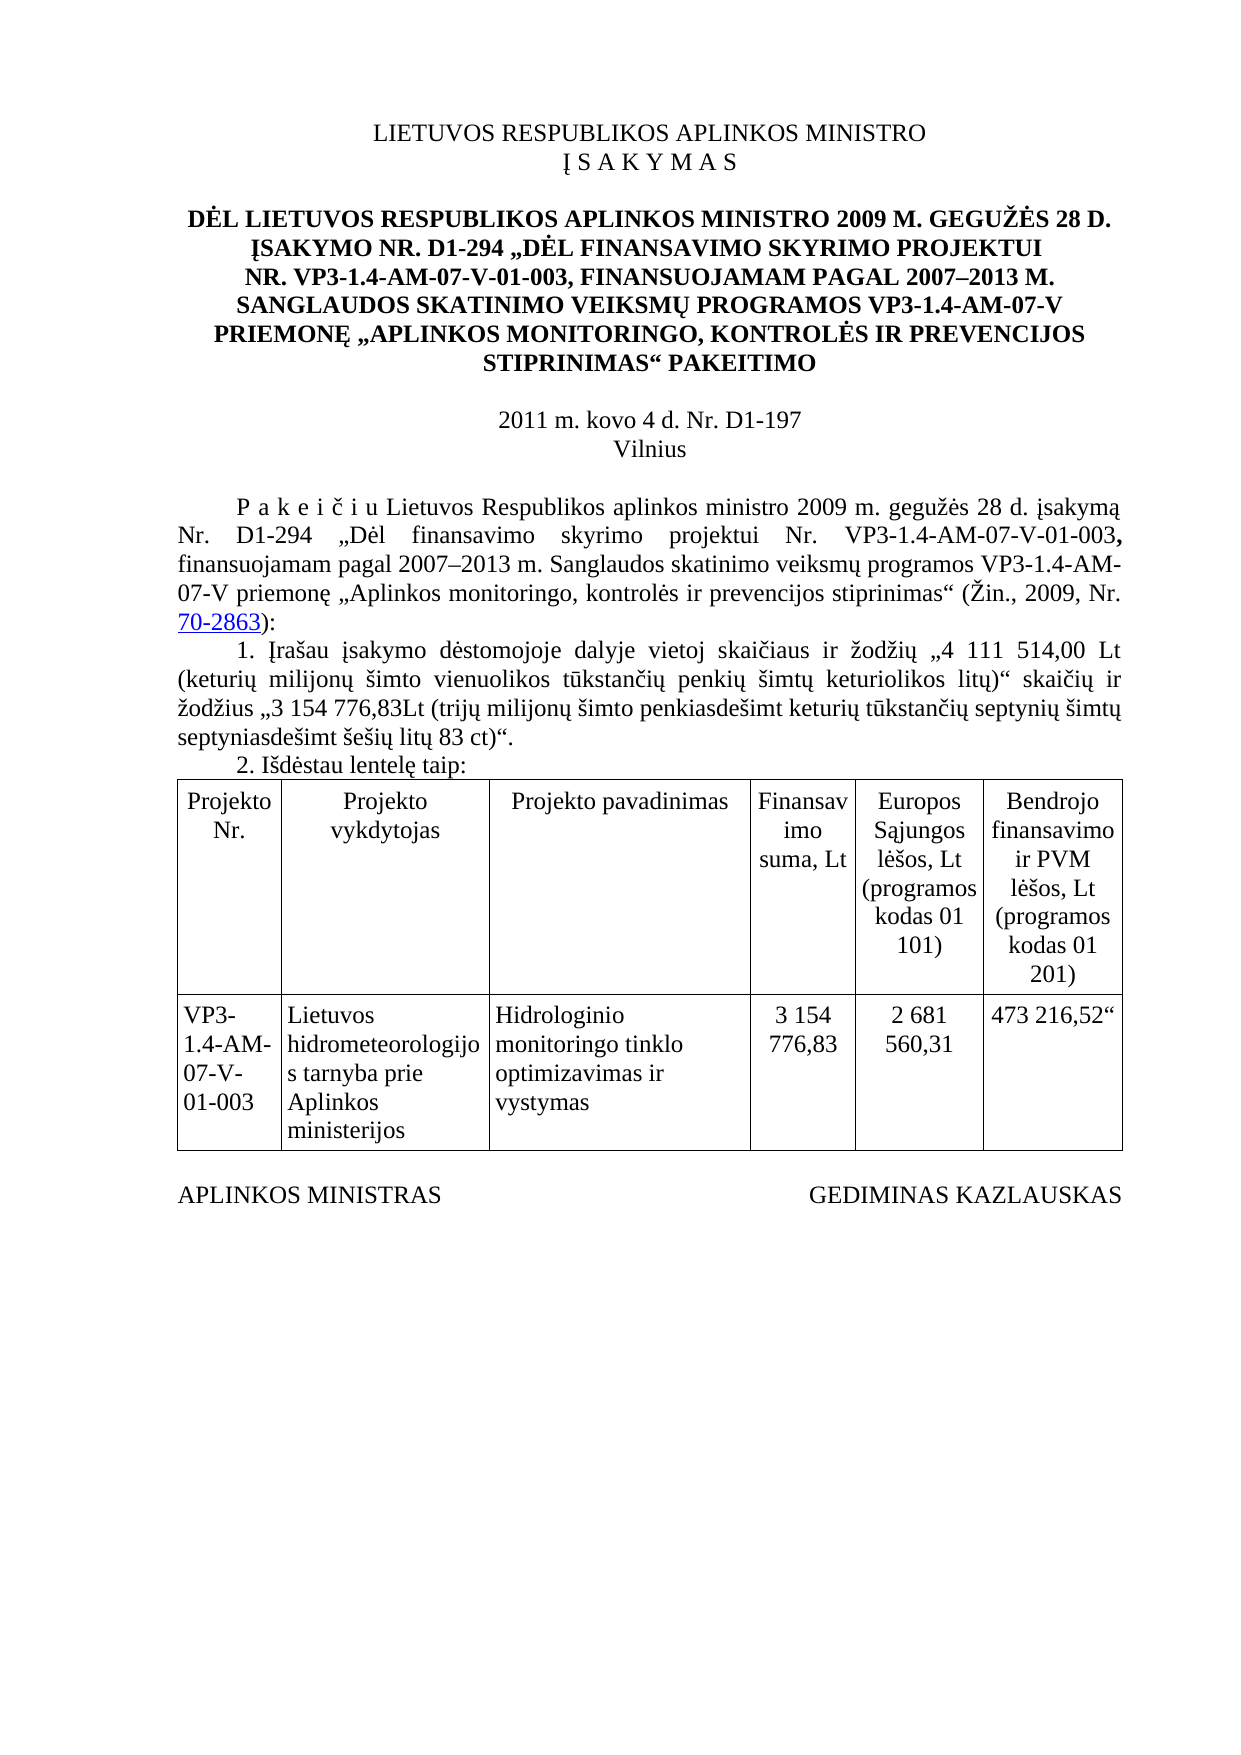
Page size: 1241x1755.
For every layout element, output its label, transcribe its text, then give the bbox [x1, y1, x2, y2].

table_header Bendrojo finansavimo ir PVM lėšos, Lt (programos kodas 01 201) [984, 780, 1122, 993]
table_header Projekto vykdytojas [282, 780, 489, 993]
text Į S A K Y M A S [177, 147, 1122, 176]
text 2. Išdėstau lentelę taip: [177, 751, 1122, 779]
table_cell VP3-1.4-AM-07-V-01-003 [178, 995, 281, 1150]
table_cell 2 681 560,31 [856, 995, 983, 1150]
table_header Europos Sąjungos lėšos, Lt (programos kodas 01 101) [856, 780, 983, 993]
text 1. Įrašau įsakymo dėstomojoje dalyje vietoj skaičiaus ir žodžių „4 111 514,00 Lt (keturių milijonų šimto vienuolikos tūkstančių penkių šimtų keturiolikos litų)“ skaičių ir žodžius „3 154 776,83Lt (trijų milijonų šimto penkiasdešimt keturių tūkstančių septynių šimtų septyniasdešimt šešių litų 83 ct)“. [177, 636, 1122, 751]
text DĖL LIETUVOS RESPUBLIKOS APLINKOS MINISTRO 2009 M. GEGUŽĖS 28 D. ĮSAKYMO Nr. D1-294 „DĖL FINANSAVIMO SKYRIMO PROJEKTUI Nr. VP3-1.4-AM-07-V-01-003, FINANSUOJAMAM PAGAL 2007–2013 M. SANGLAUDOS SKATINIMO VEIKSMŲ PROGRAMOS VP3-1.4-AM-07-V PRIEMONĘ „APLINKOS MONITORINGO, KONTROLĖS IR PREVENCIJOS STIPRINIMAS“ PAKEITIMO [177, 204, 1122, 377]
text LIETUVOS RESPUBLIKOS APLINKOS MINISTRO [177, 118, 1122, 147]
text Aplinkos ministras Gediminas Kazlauskas [177, 1180, 1122, 1209]
table_cell 3 154 776,83 [751, 995, 855, 1150]
text Vilnius [177, 434, 1122, 463]
table_cell Lietuvos hidrometeorologijos tarnyba prie Aplinkos ministerijos [282, 995, 489, 1150]
table_cell Hidrologinio monitoringo tinklo optimizavimas ir vystymas [490, 995, 750, 1150]
table_header Projekto Nr. [178, 780, 281, 993]
table_header Projekto pavadinimas [490, 780, 750, 993]
text P a k e i č i u Lietuvos Respublikos aplinkos ministro 2009 m. gegužės 28 d. įsakymą Nr. D1-294 „Dėl finansavimo skyrimo projektui Nr. VP3-1.4-AM-07-V-01-003, finansuojamam pagal 2007–2013 m. Sanglaudos skatinimo veiksmų programos VP3-1.4-AM-07-V priemonę „Aplinkos monitoringo, kontrolės ir prevencijos stiprinimas“ (Žin., 2009, Nr. 70-2863): [177, 492, 1122, 636]
text 2011 m. kovo 4 d. Nr. D1-197 [177, 406, 1122, 434]
table_header Finansavimo suma, Lt [751, 780, 855, 993]
table_cell 473 216,52“ [984, 995, 1122, 1150]
